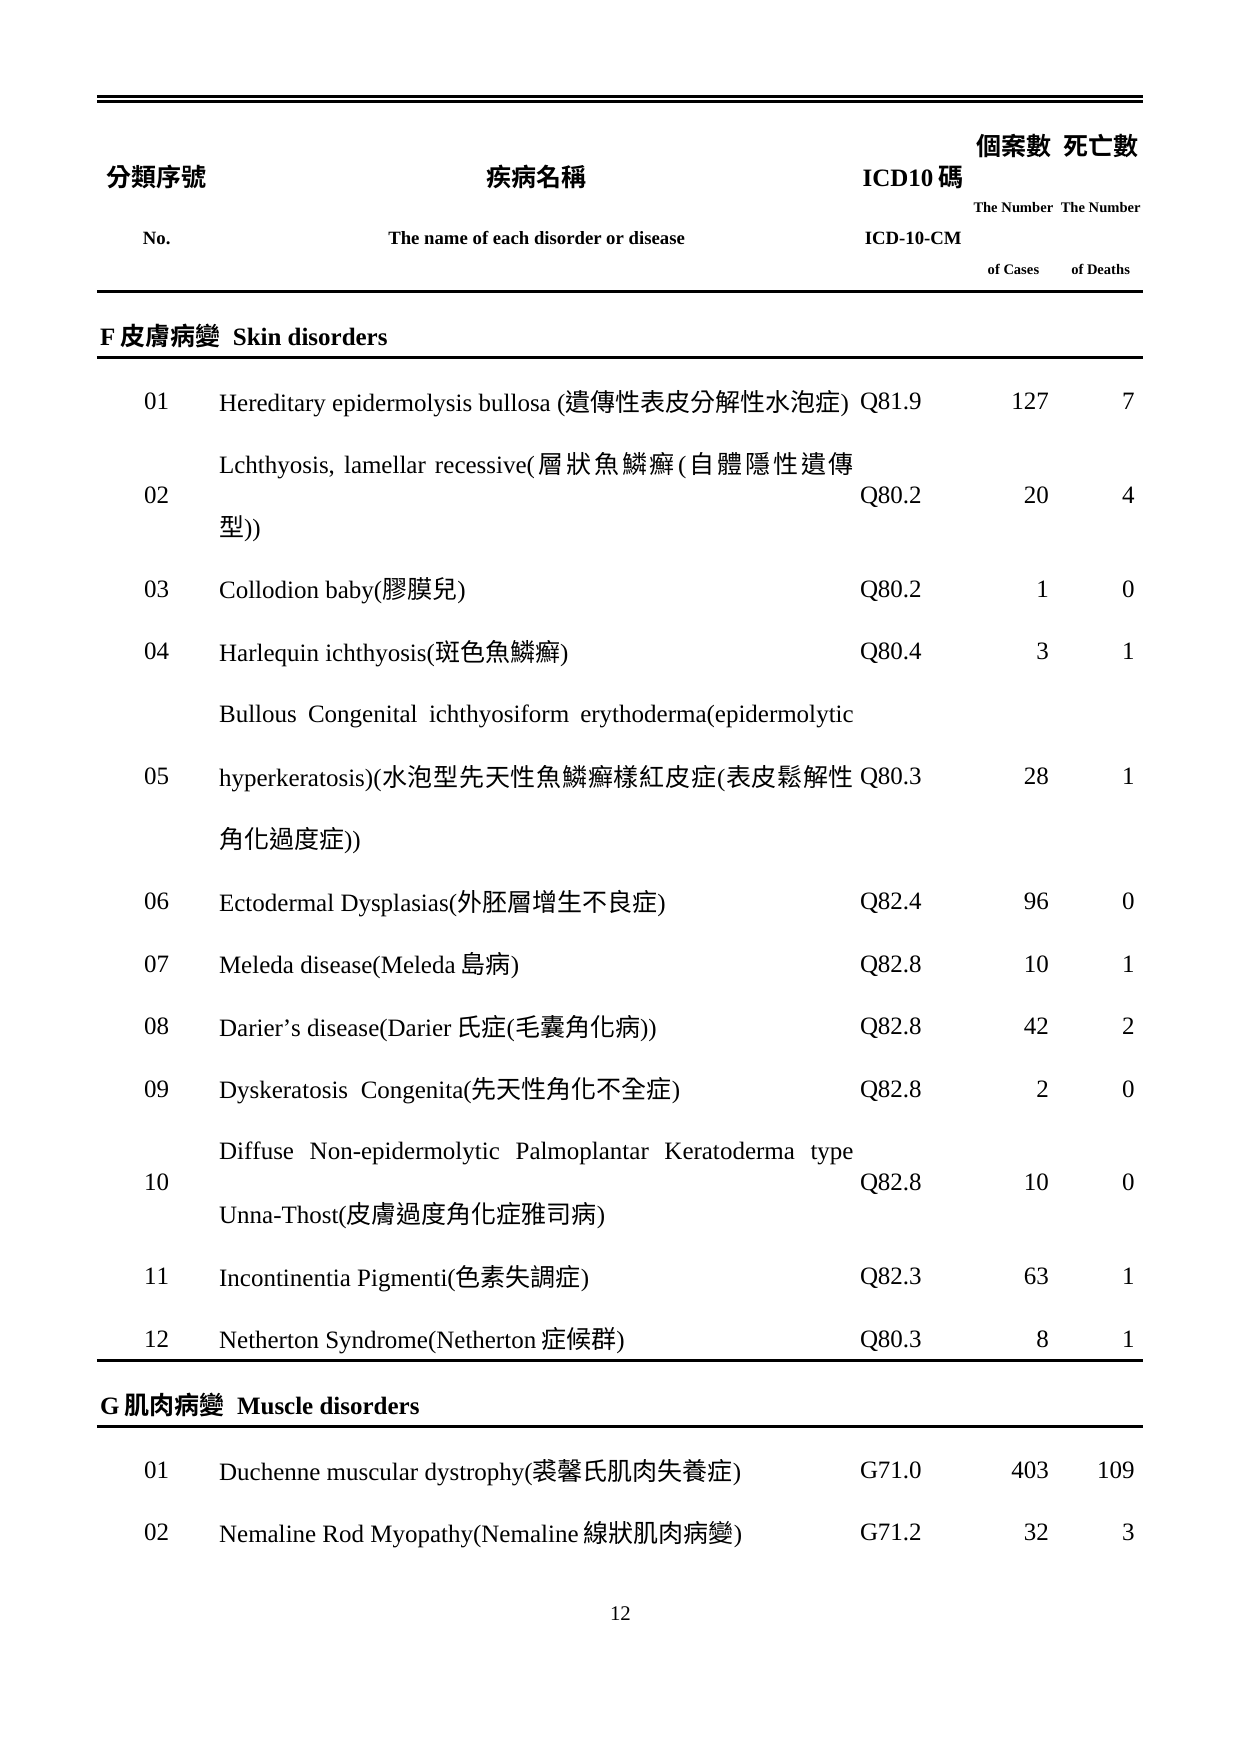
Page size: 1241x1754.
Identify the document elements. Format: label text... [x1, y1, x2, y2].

table_cell Ectodermal Dysplasias(外胚層增生不良症) [216, 859, 857, 921]
table_cell Nemaline Rod Myopathy(Nemaline線狀肌肉病變) [216, 1490, 857, 1553]
table_cell Q82.8 [857, 1046, 969, 1109]
table_cell 1 [1058, 1296, 1143, 1359]
table_cell 109 [1058, 1428, 1143, 1490]
table_cell 403 [969, 1428, 1057, 1490]
table_cell 01 [97, 359, 216, 421]
table_cell Meleda disease(Meleda島病) [216, 921, 857, 984]
table_cell 1 [1058, 671, 1143, 859]
table_cell Q82.8 [857, 984, 969, 1046]
table_cell 20 [969, 421, 1057, 546]
table_cell 8 [969, 1296, 1057, 1359]
table_header 分類序號 No. [97, 103, 216, 290]
table_cell Diffuse Non-epidermolytic Palmoplantar Keratoderma type Unna-Thost(皮膚過度角化症雅司病) [216, 1109, 857, 1234]
table_header 死亡數 The Number of Deaths [1058, 103, 1143, 290]
table_header 疾病名稱 The name of each disorder or disease [216, 103, 857, 290]
table_cell 12 [97, 1296, 216, 1359]
table_cell Q80.2 [857, 421, 969, 546]
table_cell 1 [969, 546, 1057, 609]
table_cell 1 [1058, 921, 1143, 984]
table_header ICD10碼 ICD-10-CM [857, 103, 969, 290]
table_cell 7 [1058, 359, 1143, 421]
table_cell 2 [1058, 984, 1143, 1046]
table_cell Q82.8 [857, 921, 969, 984]
table_cell 0 [1058, 546, 1143, 609]
table_cell G71.0 [857, 1428, 969, 1490]
table_cell 11 [97, 1234, 216, 1296]
table_cell Q80.3 [857, 1296, 969, 1359]
table_cell Incontinentia Pigmenti(色素失調症) [216, 1234, 857, 1296]
table_cell 127 [969, 359, 1057, 421]
table_cell 2 [969, 1046, 1057, 1109]
table_cell 0 [1058, 1109, 1143, 1234]
table_cell 1 [1058, 1234, 1143, 1296]
table_cell 28 [969, 671, 1057, 859]
table_cell Lchthyosis, lamellar recessive(層狀魚鱗癬(自體隱性遺傳型)) [216, 421, 857, 546]
table_cell 10 [97, 1109, 216, 1234]
table_cell 02 [97, 1490, 216, 1553]
table_cell G肌肉病變 Muscle disorders [97, 1362, 1143, 1424]
table_header 個案數 The Number of Cases [969, 103, 1057, 290]
table_cell Q80.4 [857, 609, 969, 671]
table_cell 01 [97, 1428, 216, 1490]
table_cell Q81.9 [857, 359, 969, 421]
table_cell Q82.4 [857, 859, 969, 921]
table_cell 09 [97, 1046, 216, 1109]
table_cell 0 [1058, 859, 1143, 921]
table_cell 4 [1058, 421, 1143, 546]
table_cell Q80.2 [857, 546, 969, 609]
table_cell 42 [969, 984, 1057, 1046]
table_cell 03 [97, 546, 216, 609]
table_cell 63 [969, 1234, 1057, 1296]
table_cell 96 [969, 859, 1057, 921]
table_cell Harlequin ichthyosis(斑色魚鱗癬) [216, 609, 857, 671]
table_cell Q82.8 [857, 1109, 969, 1234]
table_cell Netherton Syndrome(Netherton症候群) [216, 1296, 857, 1359]
table_cell Bullous Congenital ichthyosiform erythoderma(epidermolytic hyperkeratosis)(水泡型先天性魚鱗癬樣紅皮症(表皮鬆解性角化過度症)) [216, 671, 857, 859]
table_cell Dyskeratosis Congenita(先天性角化不全症) [216, 1046, 857, 1109]
table_cell Q80.3 [857, 671, 969, 859]
table_cell 07 [97, 921, 216, 984]
table_cell Duchenne muscular dystrophy(裘馨氏肌肉失養症) [216, 1428, 857, 1490]
table_cell G71.2 [857, 1490, 969, 1553]
table_cell 05 [97, 671, 216, 859]
table_cell 02 [97, 421, 216, 546]
table_cell 06 [97, 859, 216, 921]
table_cell Q82.3 [857, 1234, 969, 1296]
table_cell Collodion baby(膠膜兒) [216, 546, 857, 609]
table_cell 3 [1058, 1490, 1143, 1553]
table_cell 10 [969, 1109, 1057, 1234]
table_cell 10 [969, 921, 1057, 984]
table_cell 04 [97, 609, 216, 671]
table_cell Hereditary epidermolysis bullosa (遺傳性表皮分解性水泡症) [216, 359, 857, 421]
table_cell 32 [969, 1490, 1057, 1553]
table_cell 3 [969, 609, 1057, 671]
table_cell 08 [97, 984, 216, 1046]
table_cell Darier’s disease(Darier氏症(毛囊角化病)) [216, 984, 857, 1046]
table_cell 1 [1058, 609, 1143, 671]
table_cell 0 [1058, 1046, 1143, 1109]
table_cell F皮膚病變 Skin disorders [97, 293, 1143, 356]
